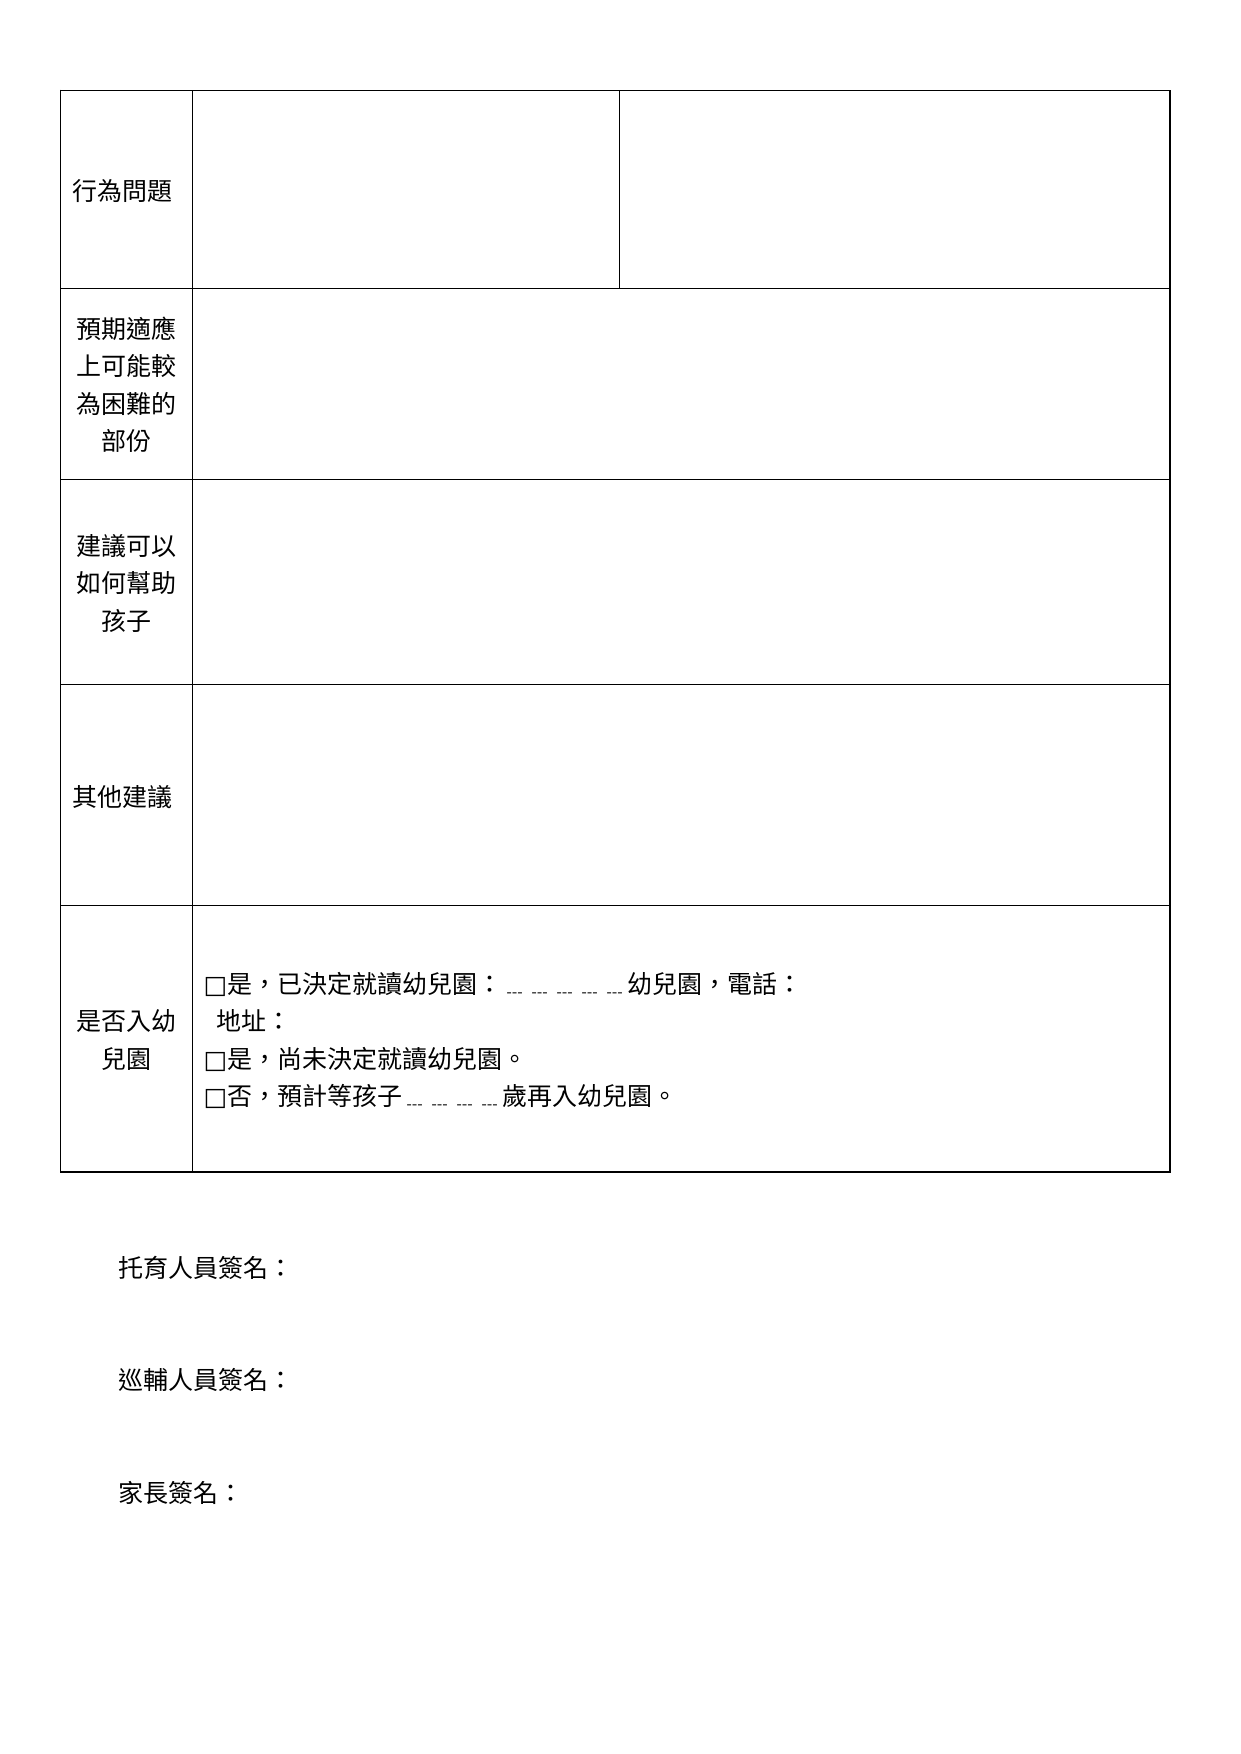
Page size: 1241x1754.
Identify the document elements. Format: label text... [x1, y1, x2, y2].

table_cell [1171, 905, 1240, 1171]
table_cell 建議可以如何幫助孩子 [61, 480, 192, 684]
table_cell [193, 91, 619, 288]
table_cell [193, 685, 1169, 905]
table_cell [193, 289, 1169, 479]
table_cell [1171, 90, 1240, 288]
table_cell 是否入幼兒園 [61, 906, 192, 1171]
text 托育人員簽名： [118, 1247, 1122, 1285]
table_cell 其他建議 [61, 685, 192, 905]
table_cell [1171, 479, 1240, 684]
table_cell 行為問題 [61, 91, 192, 288]
text 家長簽名： [118, 1472, 1122, 1510]
text 巡輔人員簽名： [118, 1360, 1122, 1397]
table_cell 預期適應上可能較為困難的部份 [61, 289, 192, 479]
table_cell [193, 480, 1169, 684]
table_cell [1171, 684, 1240, 905]
table_cell [620, 91, 1169, 288]
table_cell □是，已決定就讀幼兒園：﹍﹍﹍﹍﹍幼兒園，電話： 地址： □是，尚未決定就讀幼兒園。 □否，預計等孩子﹍﹍﹍﹍歲再入幼兒園。 [193, 906, 1169, 1171]
table_cell [1171, 288, 1240, 479]
